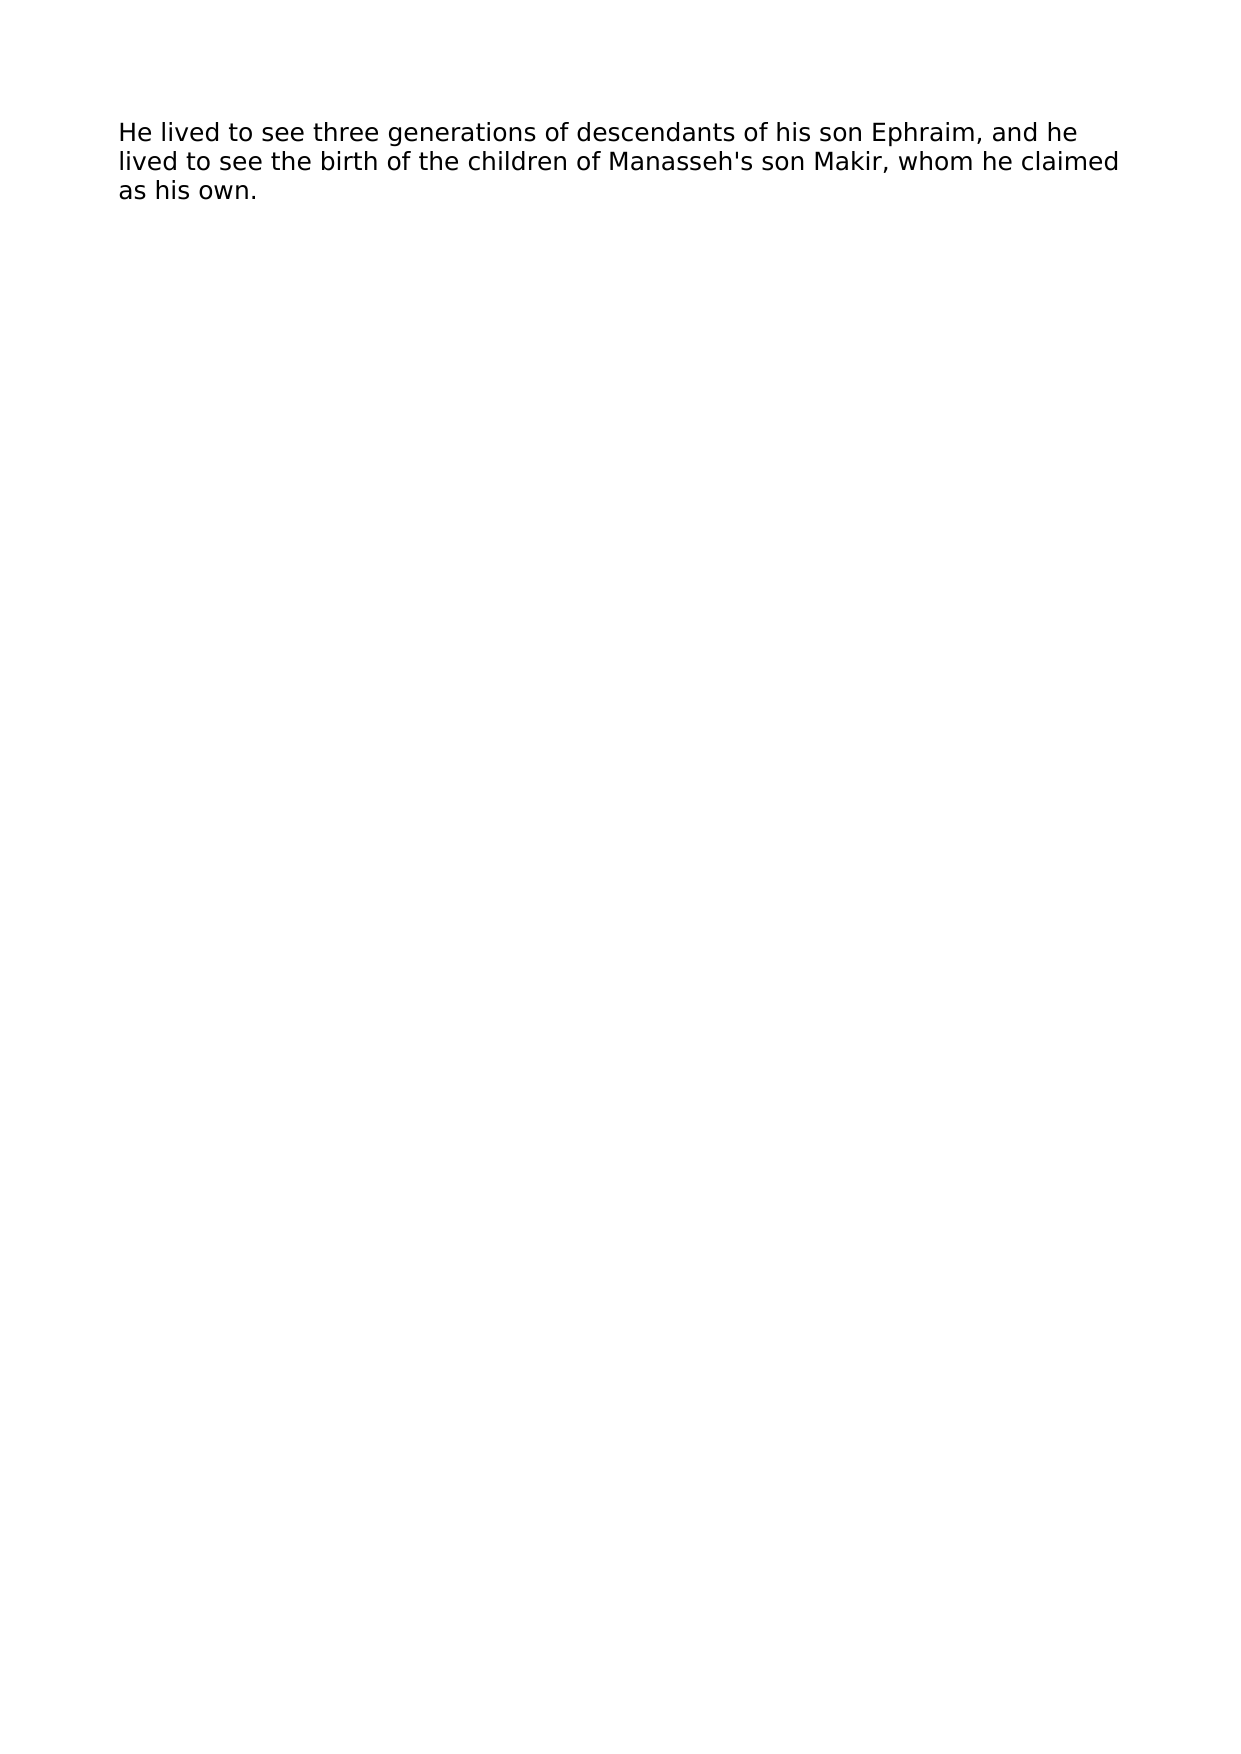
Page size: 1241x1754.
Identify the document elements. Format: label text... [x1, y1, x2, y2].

text He lived to see three generations of descendants of his son Ephraim, and he lived to see the birth of the children of Manasseh's son Makir, whom he claimed as his own. [118, 118, 1122, 206]
